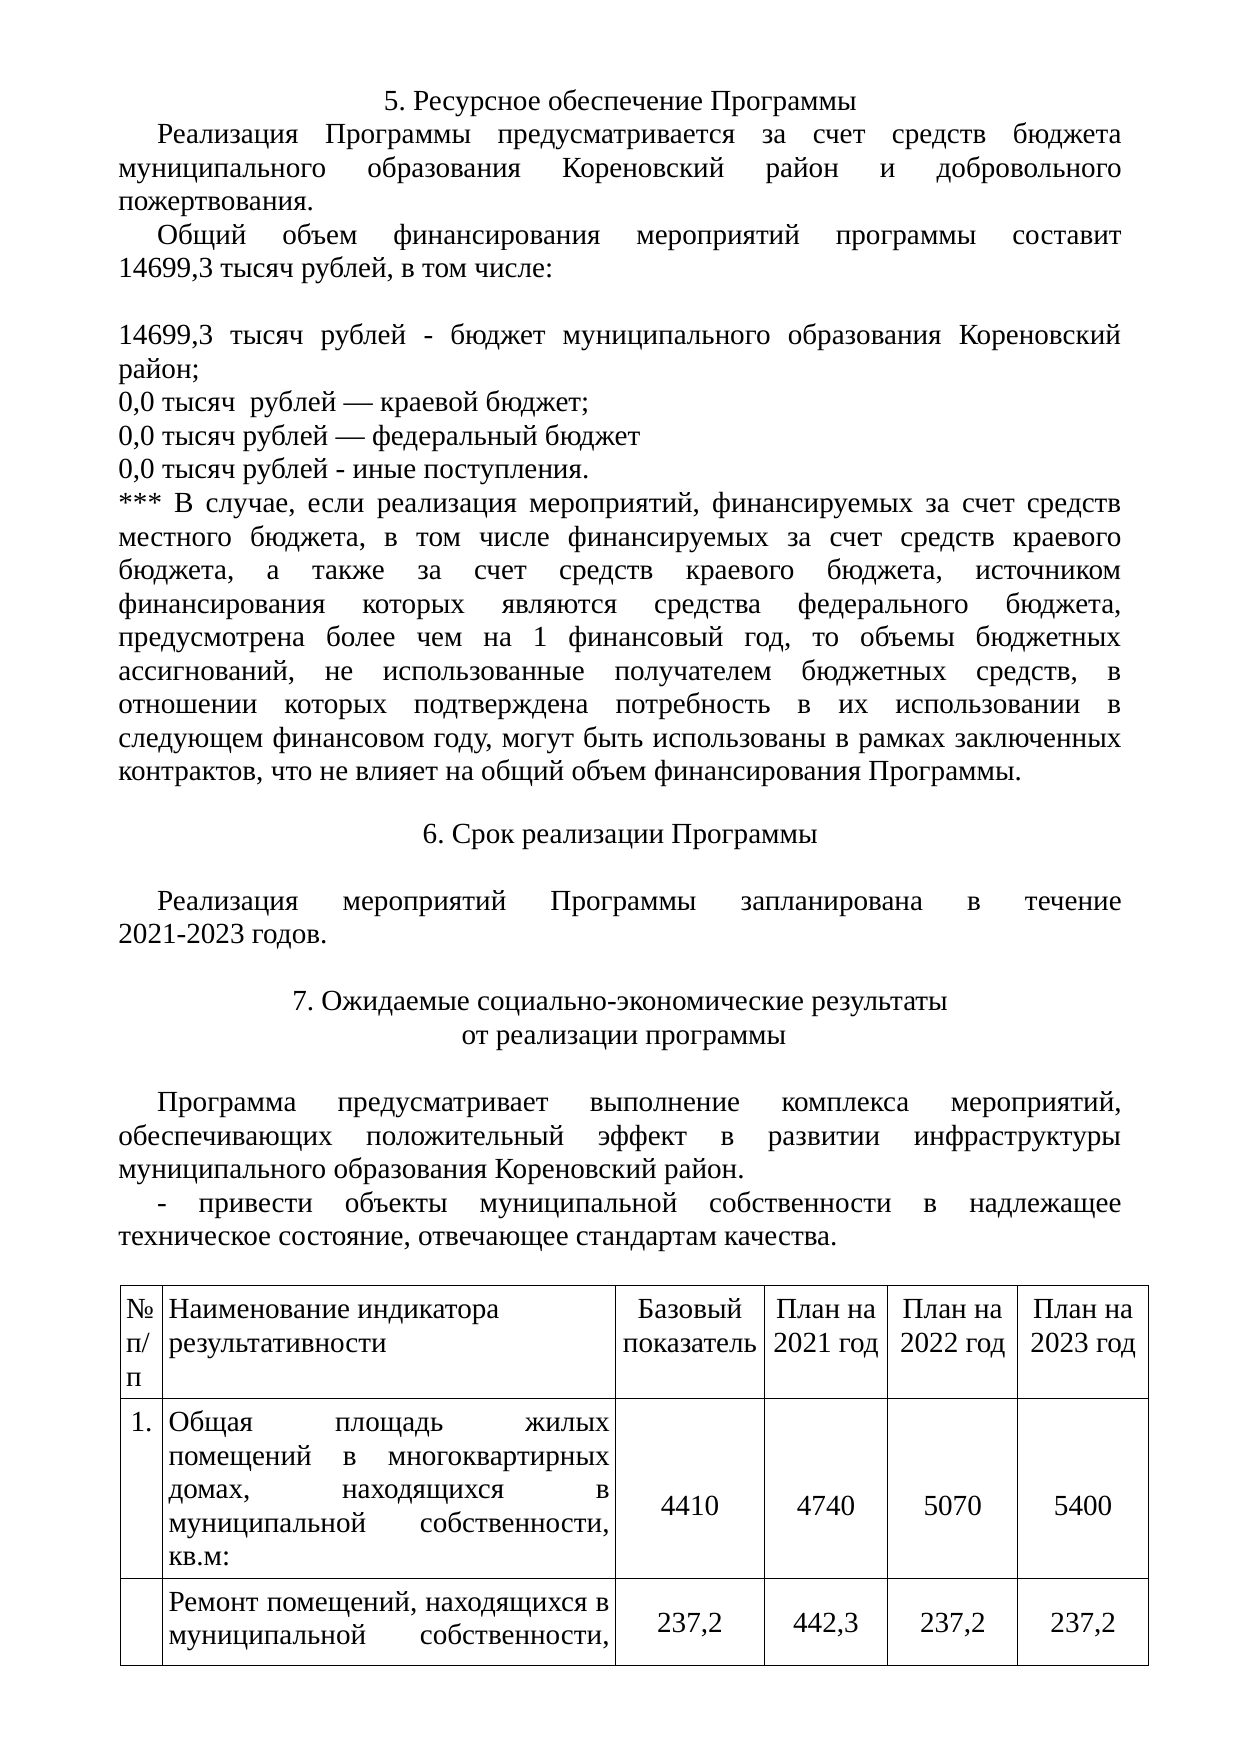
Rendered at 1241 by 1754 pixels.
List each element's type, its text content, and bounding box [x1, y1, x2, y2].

table_cell Общая площадь жилых помещений в многоквартирных домах, находящихся в муниципальной собственности, кв.м: [163, 1399, 615, 1578]
table_cell 5400 [1018, 1399, 1148, 1578]
table_header № п/п [121, 1286, 162, 1398]
text 5. Ресурсное обеспечение Программы [118, 83, 1122, 116]
text 0,0 тысяч рублей — краевой бюджет; [118, 384, 1122, 418]
table_cell 237,2 [1018, 1579, 1148, 1665]
table_cell 4740 [765, 1399, 887, 1578]
table_cell 5070 [888, 1399, 1017, 1578]
table_header Базовый показатель [616, 1286, 764, 1398]
table_cell 237,2 [616, 1579, 764, 1665]
table_cell 442,3 [765, 1579, 887, 1665]
text Реализация мероприятий Программы запланирована в течение 2021-2023 годов. [118, 883, 1122, 950]
text *** В случае, если реализация мероприятий, финансируемых за счет средств местного бюджета, в том числе финансируемых за счет средств краевого бюджета, а также за счет средств краевого бюджета, источником финансирования которых являются средства федерального бюджета, предусмотрена более чем на 1 финансовый год, то объемы бюджетных ассигнований, не использованные получателем бюджетных средств, в отношении которых подтверждена потребность в их использовании в следующем финансовом году, могут быть использованы в рамках заключенных контрактов, что не влияет на общий объем финансирования Программы. [118, 485, 1122, 787]
table_header План на 2023 год [1018, 1286, 1148, 1398]
table_header Наименование индикатора результативности [163, 1286, 615, 1398]
text - привести объекты муниципальной собственности в надлежащее техническое состояние, отвечающее стандартам качества. [118, 1185, 1122, 1252]
table_cell 4410 [616, 1399, 764, 1578]
table_cell [121, 1579, 162, 1665]
table_header План на 2022 год [888, 1286, 1017, 1398]
text 6. Срок реализации Программы [118, 816, 1122, 849]
text 0,0 тысяч рублей — федеральный бюджет [118, 418, 1122, 452]
text Программа предусматривает выполнение комплекса мероприятий, обеспечивающих положительный эффект в развитии инфраструктуры муниципального образования Кореновский район. [118, 1084, 1122, 1185]
text 14699,3 тысяч рублей - бюджет муниципального образования Кореновский район; [118, 317, 1122, 384]
table_cell 1. [121, 1399, 162, 1578]
text 7. Ожидаемые социально-экономические результаты [118, 983, 1122, 1017]
text Общий объем финансирования мероприятий программы составит 14699,3 тысяч рублей, в том числе: [118, 217, 1122, 284]
text 0,0 тысяч рублей - иные поступления. [118, 452, 1122, 485]
table_header План на 2021 год [765, 1286, 887, 1398]
table_cell Ремонт помещений, находящихся в муниципальной собственности, [163, 1579, 615, 1665]
text Реализация Программы предусматривается за счет средств бюджета муниципального образования Кореновский район и добровольного пожертвования. [118, 116, 1122, 217]
table_cell 237,2 [888, 1579, 1017, 1665]
text от реализации программы [118, 1017, 1122, 1051]
